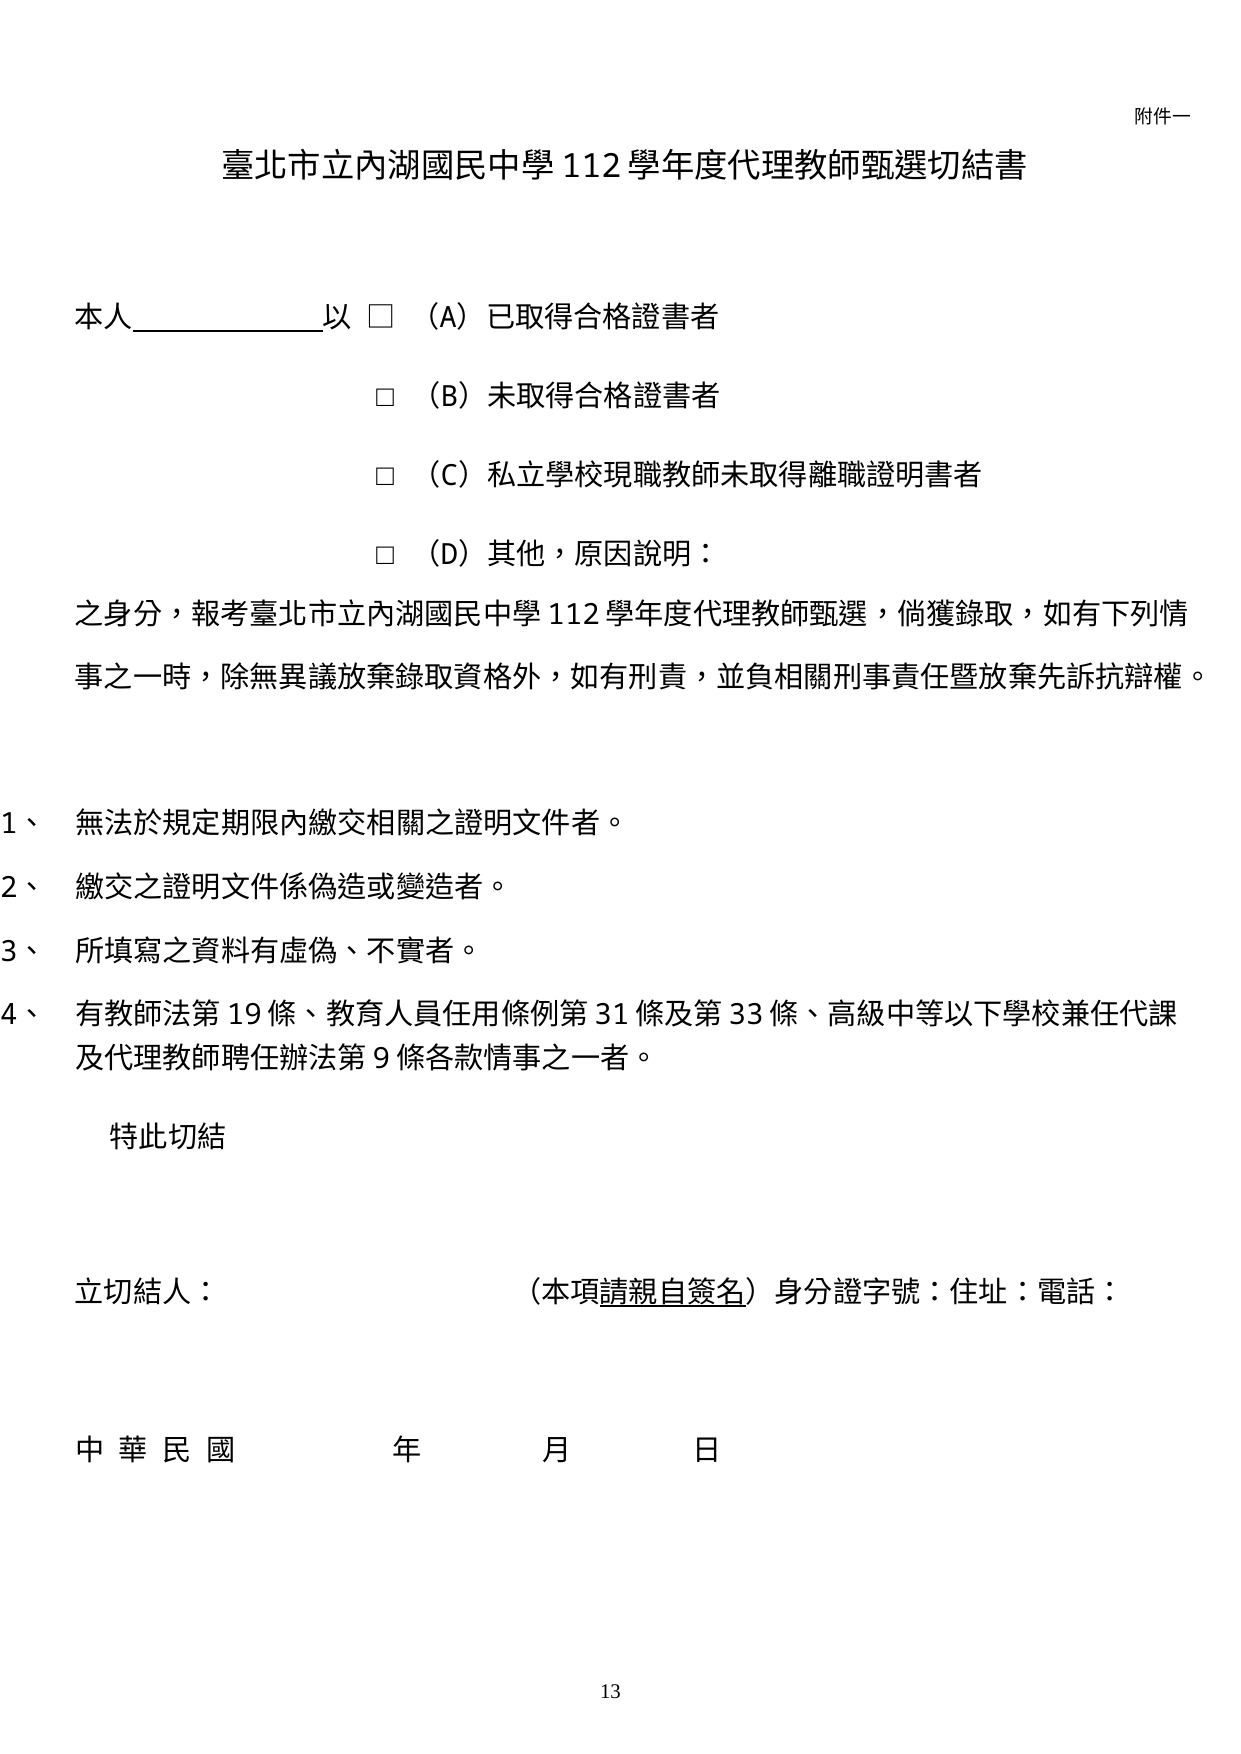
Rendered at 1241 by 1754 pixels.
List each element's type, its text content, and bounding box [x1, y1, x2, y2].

text 本人 以 □ （A）已取得合格證書者 [74, 293, 1190, 336]
list 無法於規定期限內繳交相關之證明文件者。 [0, 800, 1190, 842]
list 有教師法第19條、教育人員任用條例第31條及第33條、高級中等以下學校兼任代課及代理教師聘任辦法第9條各款情事之一者。 [0, 991, 1190, 1077]
text □ （D）其他，原因說明： [376, 531, 1190, 573]
text 立切結人： （本項請親自簽名）身分證字號：住址：電話： [74, 1269, 1190, 1311]
text □ （B）未取得合格證書者 [376, 372, 1190, 415]
text 特此切結 [74, 1114, 1190, 1156]
list 繳交之證明文件係偽造或變造者。 [0, 864, 1190, 906]
text 中 華 民 國 年 月 日 [75, 1428, 1190, 1468]
text 之身分，報考臺北市立內湖國民中學112學年度代理教師甄選，倘獲錄取，如有下列情事之一時，除無異議放棄錄取資格外，如有刑責，並負相關刑事責任暨放棄先訴抗辯權。 [74, 591, 1190, 758]
text 臺北市立內湖國民中學112學年度代理教師甄選切結書 [75, 139, 1190, 188]
text □ （C）私立學校現職教師未取得離職證明書者 [376, 451, 1190, 494]
list 所填寫之資料有虛偽、不實者。 [0, 927, 1190, 969]
subtitle 附件一 [75, 75, 1190, 129]
